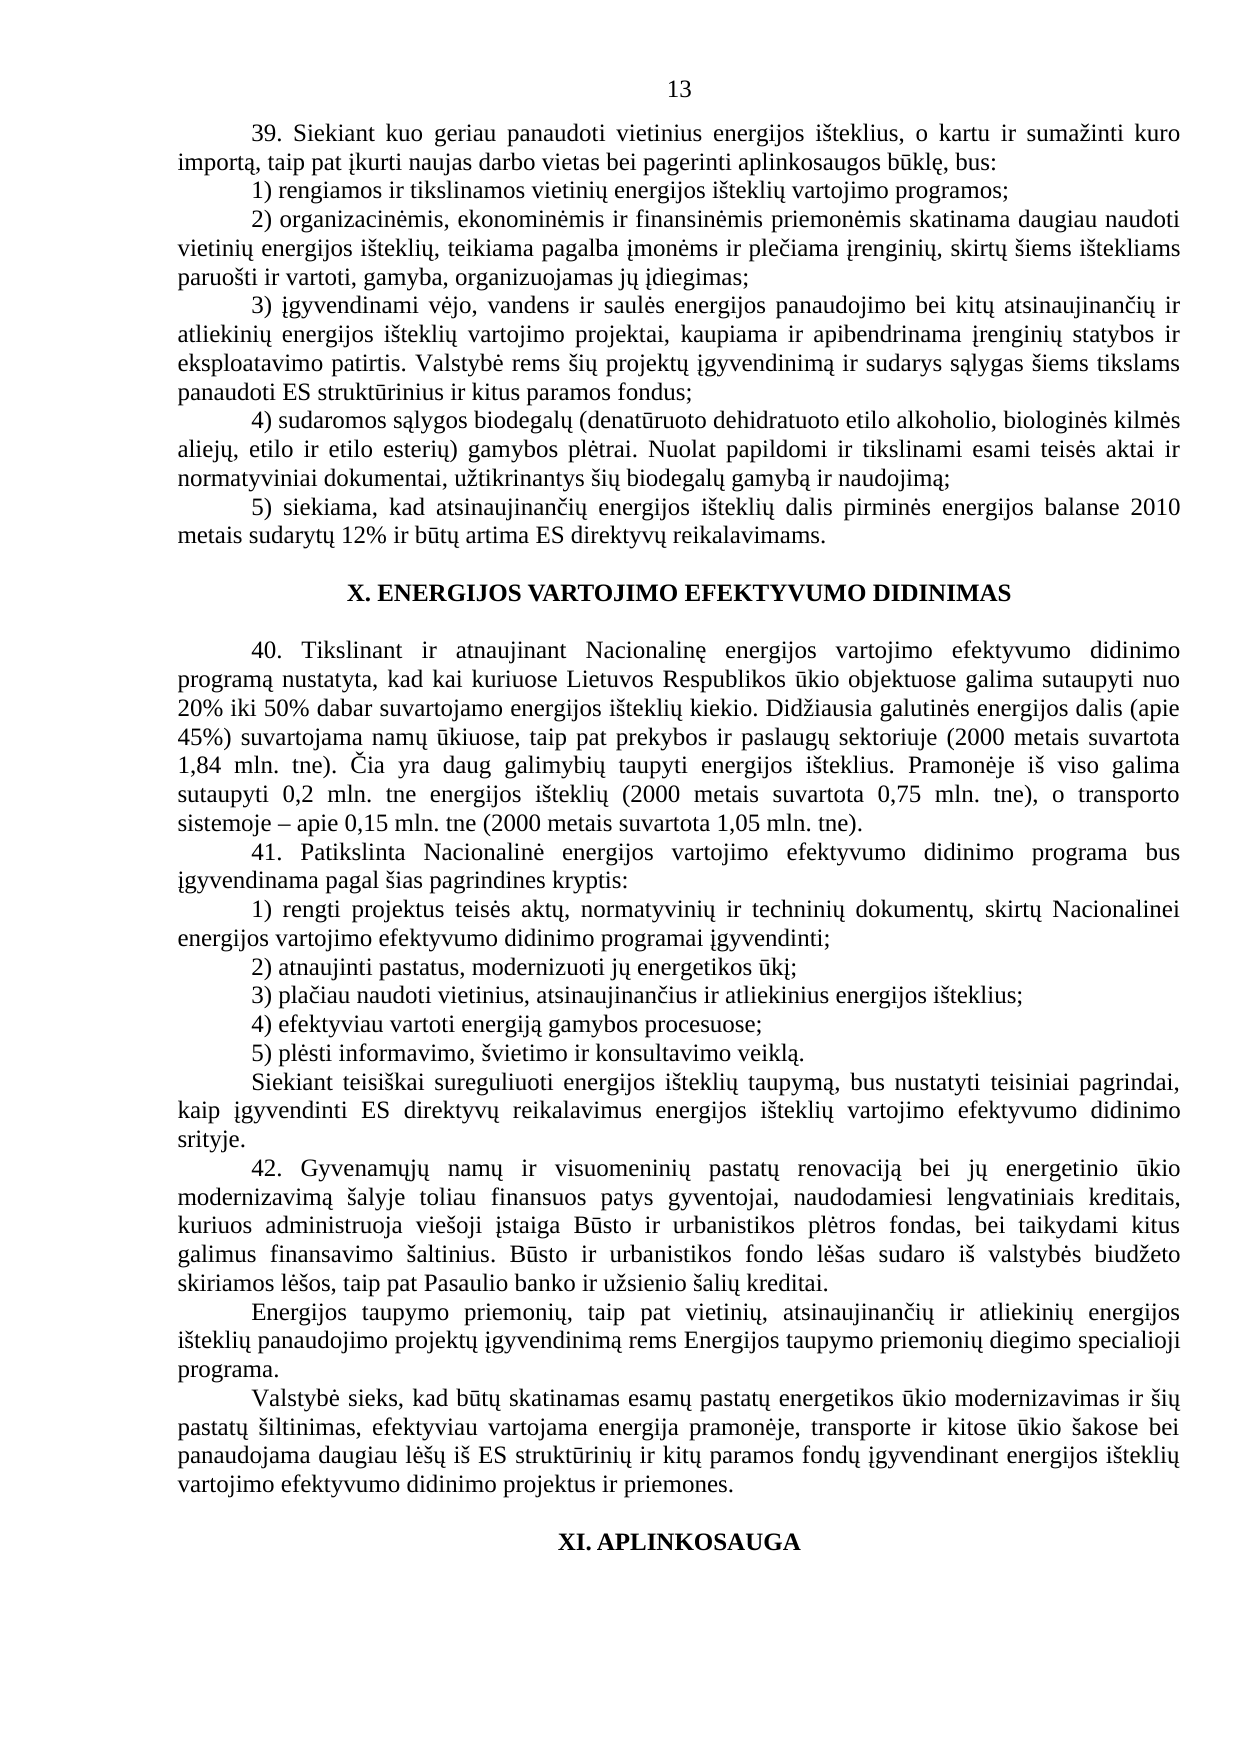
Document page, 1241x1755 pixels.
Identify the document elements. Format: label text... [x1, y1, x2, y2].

text Valstybė sieks, kad būtų skatinamas esamų pastatų energetikos ūkio modernizavimas ir šių pastatų šiltinimas, efektyviau vartojama energija pramonėje, transporte ir kitose ūkio šakose bei panaudojama daugiau lėšų iš ES struktūrinių ir kitų paramos fondų įgyvendinant energijos išteklių vartojimo efektyvumo didinimo projektus ir priemones. [177, 1383, 1181, 1498]
text 2) atnaujinti pastatus, modernizuoti jų energetikos ūkį; [177, 952, 1181, 981]
text 41. Patikslinta Nacionalinė energijos vartojimo efektyvumo didinimo programa bus įgyvendinama pagal šias pagrindines kryptis: [177, 837, 1181, 894]
text 3) įgyvendinami vėjo, vandens ir saulės energijos panaudojimo bei kitų atsinaujinančių ir atliekinių energijos išteklių vartojimo projektai, kaupiama ir apibendrinama įrenginių statybos ir eksploatavimo patirtis. Valstybė rems šių projektų įgyvendinimą ir sudarys sąlygas šiems tikslams panaudoti ES struktūrinius ir kitus paramos fondus; [177, 291, 1181, 406]
text Energijos taupymo priemonių, taip pat vietinių, atsinaujinančių ir atliekinių energijos išteklių panaudojimo projektų įgyvendinimą rems Energijos taupymo priemonių diegimo specialioji programa. [177, 1297, 1181, 1383]
text 4) efektyviau vartoti energiją gamybos procesuose; [177, 1009, 1181, 1038]
text 1) rengti projektus teisės aktų, normatyvinių ir techninių dokumentų, skirtų Nacionalinei energijos vartojimo efektyvumo didinimo programai įgyvendinti; [177, 894, 1181, 952]
text XI. APLINKOSAUGA [177, 1527, 1181, 1556]
text Siekiant teisiškai sureguliuoti energijos išteklių taupymą, bus nustatyti teisiniai pagrindai, kaip įgyvendinti ES direktyvų reikalavimus energijos išteklių vartojimo efektyvumo didinimo srityje. [177, 1067, 1181, 1153]
text 1) rengiamos ir tikslinamos vietinių energijos išteklių vartojimo programos; [177, 176, 1181, 204]
text 39. Siekiant kuo geriau panaudoti vietinius energijos išteklius, o kartu ir sumažinti kuro importą, taip pat įkurti naujas darbo vietas bei pagerinti aplinkosaugos būklę, bus: [177, 118, 1181, 176]
text 5) plėsti informavimo, švietimo ir konsultavimo veiklą. [177, 1038, 1181, 1067]
text 2) organizacinėmis, ekonominėmis ir finansinėmis priemonėmis skatinama daugiau naudoti vietinių energijos išteklių, teikiama pagalba įmonėms ir plečiama įrenginių, skirtų šiems ištekliams paruošti ir vartoti, gamyba, organizuojamas jų įdiegimas; [177, 204, 1181, 291]
text 4) sudaromos sąlygos biodegalų (denatūruoto dehidratuoto etilo alkoholio, biologinės kilmės aliejų, etilo ir etilo esterių) gamybos plėtrai. Nuolat papildomi ir tikslinami esami teisės aktai ir normatyviniai dokumentai, užtikrinantys šių biodegalų gamybą ir naudojimą; [177, 406, 1181, 492]
text 40. Tikslinant ir atnaujinant Nacionalinę energijos vartojimo efektyvumo didinimo programą nustatyta, kad kai kuriuose Lietuvos Respublikos ūkio objektuose galima sutaupyti nuo 20% iki 50% dabar suvartojamo energijos išteklių kiekio. Didžiausia galutinės energijos dalis (apie 45%) suvartojama namų ūkiuose, taip pat prekybos ir paslaugų sektoriuje (2000 metais suvartota 1,84 mln. tne). Čia yra daug galimybių taupyti energijos išteklius. Pramonėje iš viso galima sutaupyti 0,2 mln. tne energijos išteklių (2000 metais suvartota 0,75 mln. tne), o transporto sistemoje – apie 0,15 mln. tne (2000 metais suvartota 1,05 mln. tne). [177, 636, 1181, 837]
text 42. Gyvenamųjų namų ir visuomeninių pastatų renovaciją bei jų energetinio ūkio modernizavimą šalyje toliau finansuos patys gyventojai, naudodamiesi lengvatiniais kreditais, kuriuos administruoja viešoji įstaiga Būsto ir urbanistikos plėtros fondas, bei taikydami kitus galimus finansavimo šaltinius. Būsto ir urbanistikos fondo lėšas sudaro iš valstybės biudžeto skiriamos lėšos, taip pat Pasaulio banko ir užsienio šalių kreditai. [177, 1153, 1181, 1297]
text X. ENERGIJOS VARTOJIMO EFEKTYVUMO DIDINIMAS [177, 578, 1181, 607]
text 3) plačiau naudoti vietinius, atsinaujinančius ir atliekinius energijos išteklius; [177, 981, 1181, 1009]
text 5) siekiama, kad atsinaujinančių energijos išteklių dalis pirminės energijos balanse 2010 metais sudarytų 12% ir būtų artima ES direktyvų reikalavimams. [177, 492, 1181, 549]
